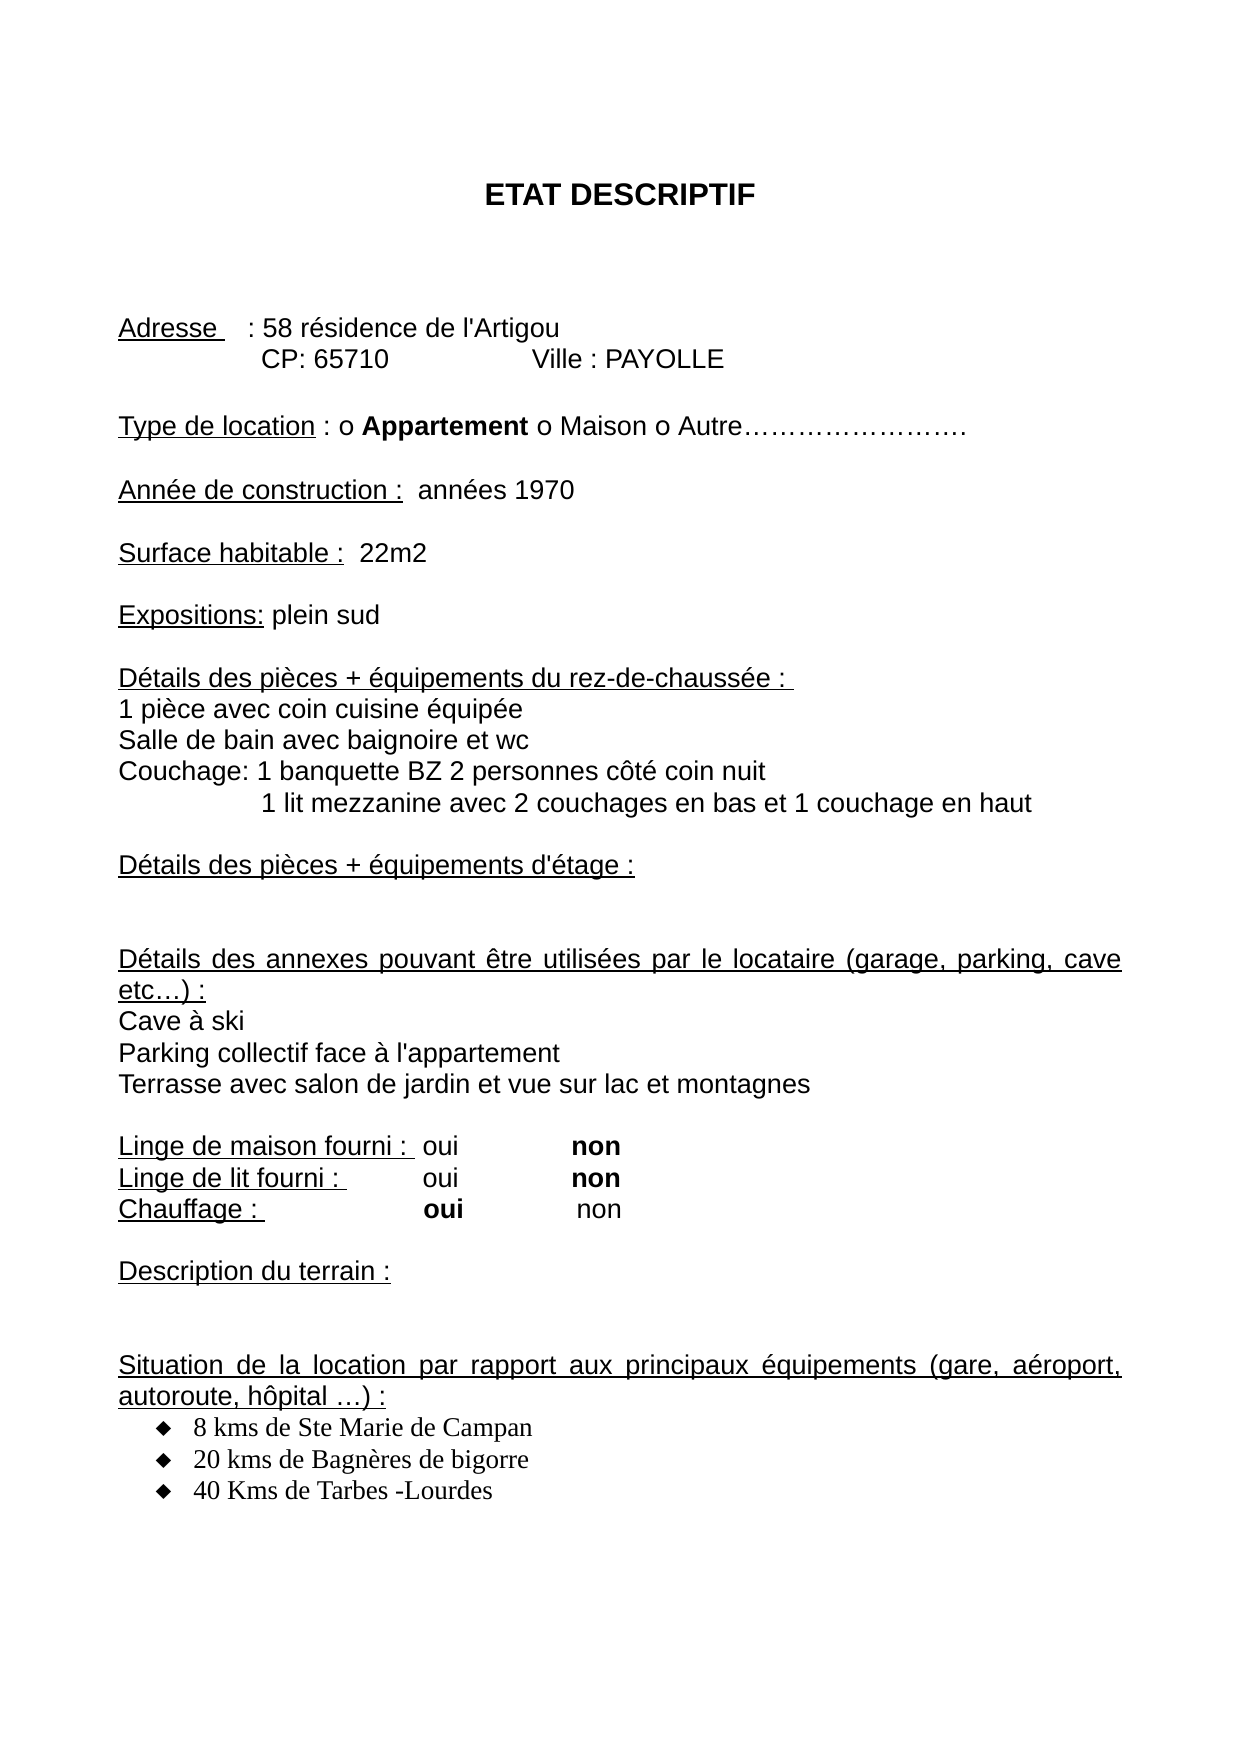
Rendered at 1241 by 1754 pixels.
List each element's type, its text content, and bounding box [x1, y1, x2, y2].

text Parking collectif face à l'appartement [118, 1037, 1122, 1068]
text Description du terrain : [118, 1255, 1122, 1287]
text Linge de maison fourni : oui non [118, 1130, 1122, 1162]
text etc…) : [118, 972, 1122, 1005]
list 8 kms de Ste Marie de Campan [156, 1412, 1122, 1443]
text Linge de lit fourni : oui non [118, 1162, 1122, 1193]
text autoroute, hôpital …) : [118, 1378, 1122, 1412]
text Salle de bain avec baignoire et wc [118, 724, 1122, 755]
text Détails des annexes pouvant être utilisées par le locataire (garage, parking, cave [118, 943, 1122, 970]
text Détails des pièces + équipements d'étage : [118, 849, 1122, 880]
text 1 pièce avec coin cuisine équipée [118, 693, 1122, 724]
text Type de location : o Appartement o Maison o Autre……………………. [118, 406, 1122, 443]
text Terrasse avec salon de jardin et vue sur lac et montagnes [118, 1068, 1122, 1099]
text Détails des pièces + équipements du rez-de-chaussée : [118, 662, 1122, 693]
text Chauffage : oui non [118, 1193, 1122, 1224]
text Adresse : 58 résidence de l'Artigou [118, 312, 1122, 343]
text Couchage: 1 banquette BZ 2 personnes côté coin nuit [118, 755, 1122, 787]
text Année de construction : années 1970 [118, 474, 1122, 505]
text ETAT DESCRIPTIF [118, 176, 1122, 212]
text Surface habitable : 22m2 [118, 537, 1122, 568]
list 20 kms de Bagnères de bigorre [156, 1443, 1122, 1474]
text Cave à ski [118, 1005, 1122, 1037]
text Situation de la location par rapport aux principaux équipements (gare, aéroport, [118, 1349, 1122, 1376]
text Expositions: plein sud [118, 599, 1122, 630]
list 40 Kms de Tarbes -Lourdes [156, 1474, 1122, 1505]
text 1 lit mezzanine avec 2 couchages en bas et 1 couchage en haut [118, 787, 1122, 818]
text CP: 65710 Ville : PAYOLLE [118, 343, 1122, 375]
